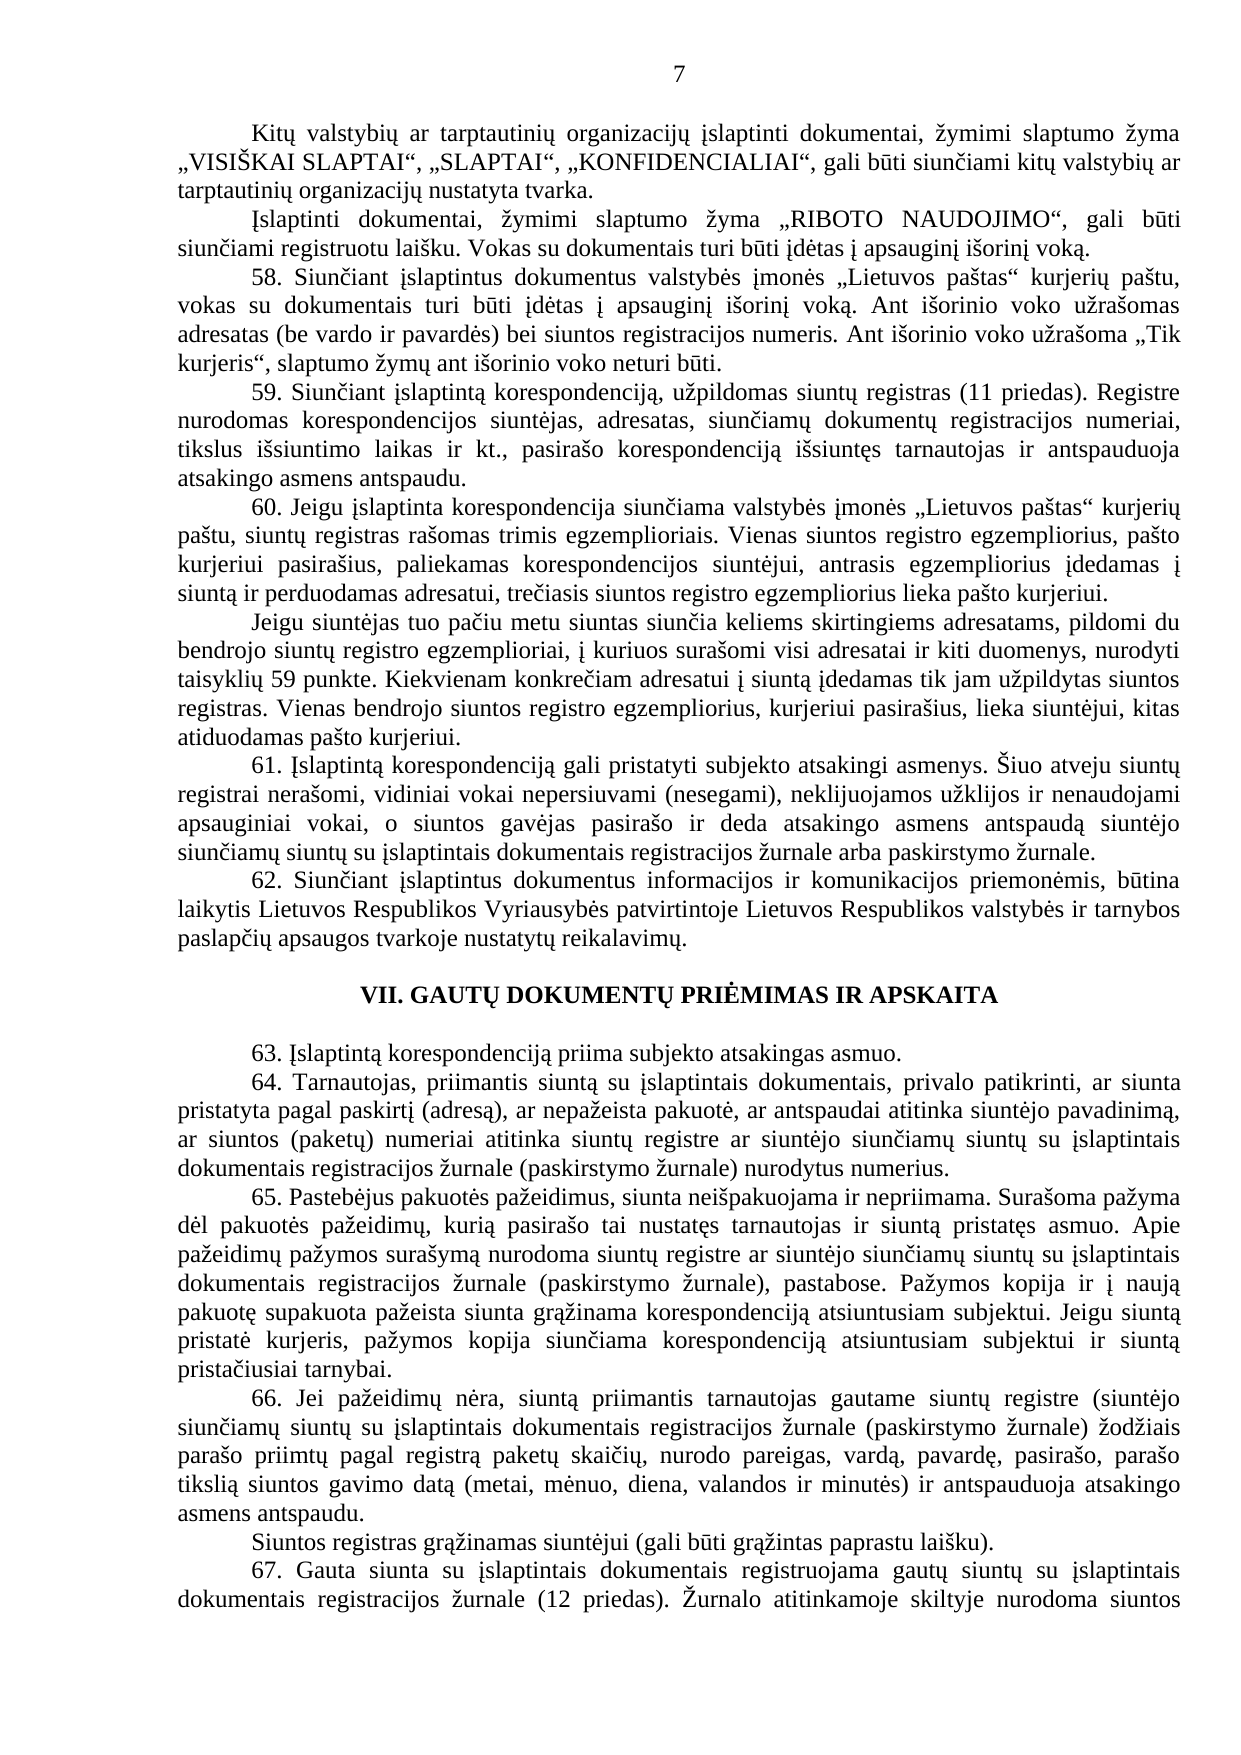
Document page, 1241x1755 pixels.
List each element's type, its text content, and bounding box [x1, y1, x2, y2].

text 58. Siunčiant įslaptintus dokumentus valstybės įmonės „Lietuvos paštas“ kurjerių paštu, vokas su dokumentais turi būti įdėtas į apsauginį išorinį voką. Ant išorinio voko užrašomas adresatas (be vardo ir pavardės) bei siuntos registracijos numeris. Ant išorinio voko užrašoma „Tik kurjeris“, slaptumo žymų ant išorinio voko neturi būti. [177, 262, 1181, 377]
text 63. Įslaptintą korespondenciją priima subjekto atsakingas asmuo. [177, 1038, 1181, 1067]
text Kitų valstybių ar tarptautinių organizacijų įslaptinti dokumentai, žymimi slaptumo žyma „Visiškai slaptai“, „Slaptai“, „Konfidencialiai“, gali būti siunčiami kitų valstybių ar tarptautinių organizacijų nustatyta tvarka. [177, 118, 1181, 204]
text Siuntos registras grąžinamas siuntėjui (gali būti grąžintas paprastu laišku). [177, 1527, 1181, 1556]
text 65. Pastebėjus pakuotės pažeidimus, siunta neišpakuojama ir nepriimama. Surašoma pažyma dėl pakuotės pažeidimų, kurią pasirašo tai nustatęs tarnautojas ir siuntą pristatęs asmuo. Apie pažeidimų pažymos surašymą nurodoma siuntų registre ar siuntėjo siunčiamų siuntų su įslaptintais dokumentais registracijos žurnale (paskirstymo žurnale), pastabose. Pažymos kopija ir į naują pakuotę supakuota pažeista siunta grąžinama korespondenciją atsiuntusiam subjektui. Jeigu siuntą pristatė kurjeris, pažymos kopija siunčiama korespondenciją atsiuntusiam subjektui ir siuntą pristačiusiai tarnybai. [177, 1182, 1181, 1383]
text Įslaptinti dokumentai, žymimi slaptumo žyma „Riboto naudojimo“, gali būti siunčiami registruotu laišku. Vokas su dokumentais turi būti įdėtas į apsauginį išorinį voką. [177, 204, 1181, 262]
text 62. Siunčiant įslaptintus dokumentus informacijos ir komunikacijos priemonėmis, būtina laikytis Lietuvos Respublikos Vyriausybės patvirtintoje Lietuvos Respublikos valstybės ir tarnybos paslapčių apsaugos tvarkoje nustatytų reikalavimų. [177, 866, 1181, 952]
text 67. Gauta siunta su įslaptintais dokumentais registruojama gautų siuntų su įslaptintais dokumentais registracijos žurnale (12 priedas). Žurnalo atitinkamoje skiltyje nurodoma siuntos [177, 1556, 1181, 1613]
text 64. Tarnautojas, priimantis siuntą su įslaptintais dokumentais, privalo patikrinti, ar siunta pristatyta pagal paskirtį (adresą), ar nepažeista pakuotė, ar antspaudai atitinka siuntėjo pavadinimą, ar siuntos (paketų) numeriai atitinka siuntų registre ar siuntėjo siunčiamų siuntų su įslaptintais dokumentais registracijos žurnale (paskirstymo žurnale) nurodytus numerius. [177, 1067, 1181, 1182]
text 66. Jei pažeidimų nėra, siuntą priimantis tarnautojas gautame siuntų registre (siuntėjo siunčiamų siuntų su įslaptintais dokumentais registracijos žurnale (paskirstymo žurnale) žodžiais parašo priimtų pagal registrą paketų skaičių, nurodo pareigas, vardą, pavardę, pasirašo, parašo tikslią siuntos gavimo datą (metai, mėnuo, diena, valandos ir minutės) ir antspauduoja atsakingo asmens antspaudu. [177, 1383, 1181, 1527]
text 61. Įslaptintą korespondenciją gali pristatyti subjekto atsakingi asmenys. Šiuo atveju siuntų registrai nerašomi, vidiniai vokai nepersiuvami (nesegami), neklijuojamos užklijos ir nenaudojami apsauginiai vokai, o siuntos gavėjas pasirašo ir deda atsakingo asmens antspaudą siuntėjo siunčiamų siuntų su įslaptintais dokumentais registracijos žurnale arba paskirstymo žurnale. [177, 751, 1181, 866]
text VII. GAUTŲ DOKUMENTŲ PRIĖMIMAS IR APSKAITA [177, 981, 1181, 1009]
text 59. Siunčiant įslaptintą korespondenciją, užpildomas siuntų registras (11 priedas). Registre nurodomas korespondencijos siuntėjas, adresatas, siunčiamų dokumentų registracijos numeriai, tikslus išsiuntimo laikas ir kt., pasirašo korespondenciją išsiuntęs tarnautojas ir antspauduoja atsakingo asmens antspaudu. [177, 377, 1181, 492]
text Jeigu siuntėjas tuo pačiu metu siuntas siunčia keliems skirtingiems adresatams, pildomi du bendrojo siuntų registro egzemplioriai, į kuriuos surašomi visi adresatai ir kiti duomenys, nurodyti taisyklių 59 punkte. Kiekvienam konkrečiam adresatui į siuntą įdedamas tik jam užpildytas siuntos registras. Vienas bendrojo siuntos registro egzempliorius, kurjeriui pasirašius, lieka siuntėjui, kitas atiduodamas pašto kurjeriui. [177, 607, 1181, 751]
text 60. Jeigu įslaptinta korespondencija siunčiama valstybės įmonės „Lietuvos paštas“ kurjerių paštu, siuntų registras rašomas trimis egzemplioriais. Vienas siuntos registro egzempliorius, pašto kurjeriui pasirašius, paliekamas korespondencijos siuntėjui, antrasis egzempliorius įdedamas į siuntą ir perduodamas adresatui, trečiasis siuntos registro egzempliorius lieka pašto kurjeriui. [177, 492, 1181, 607]
